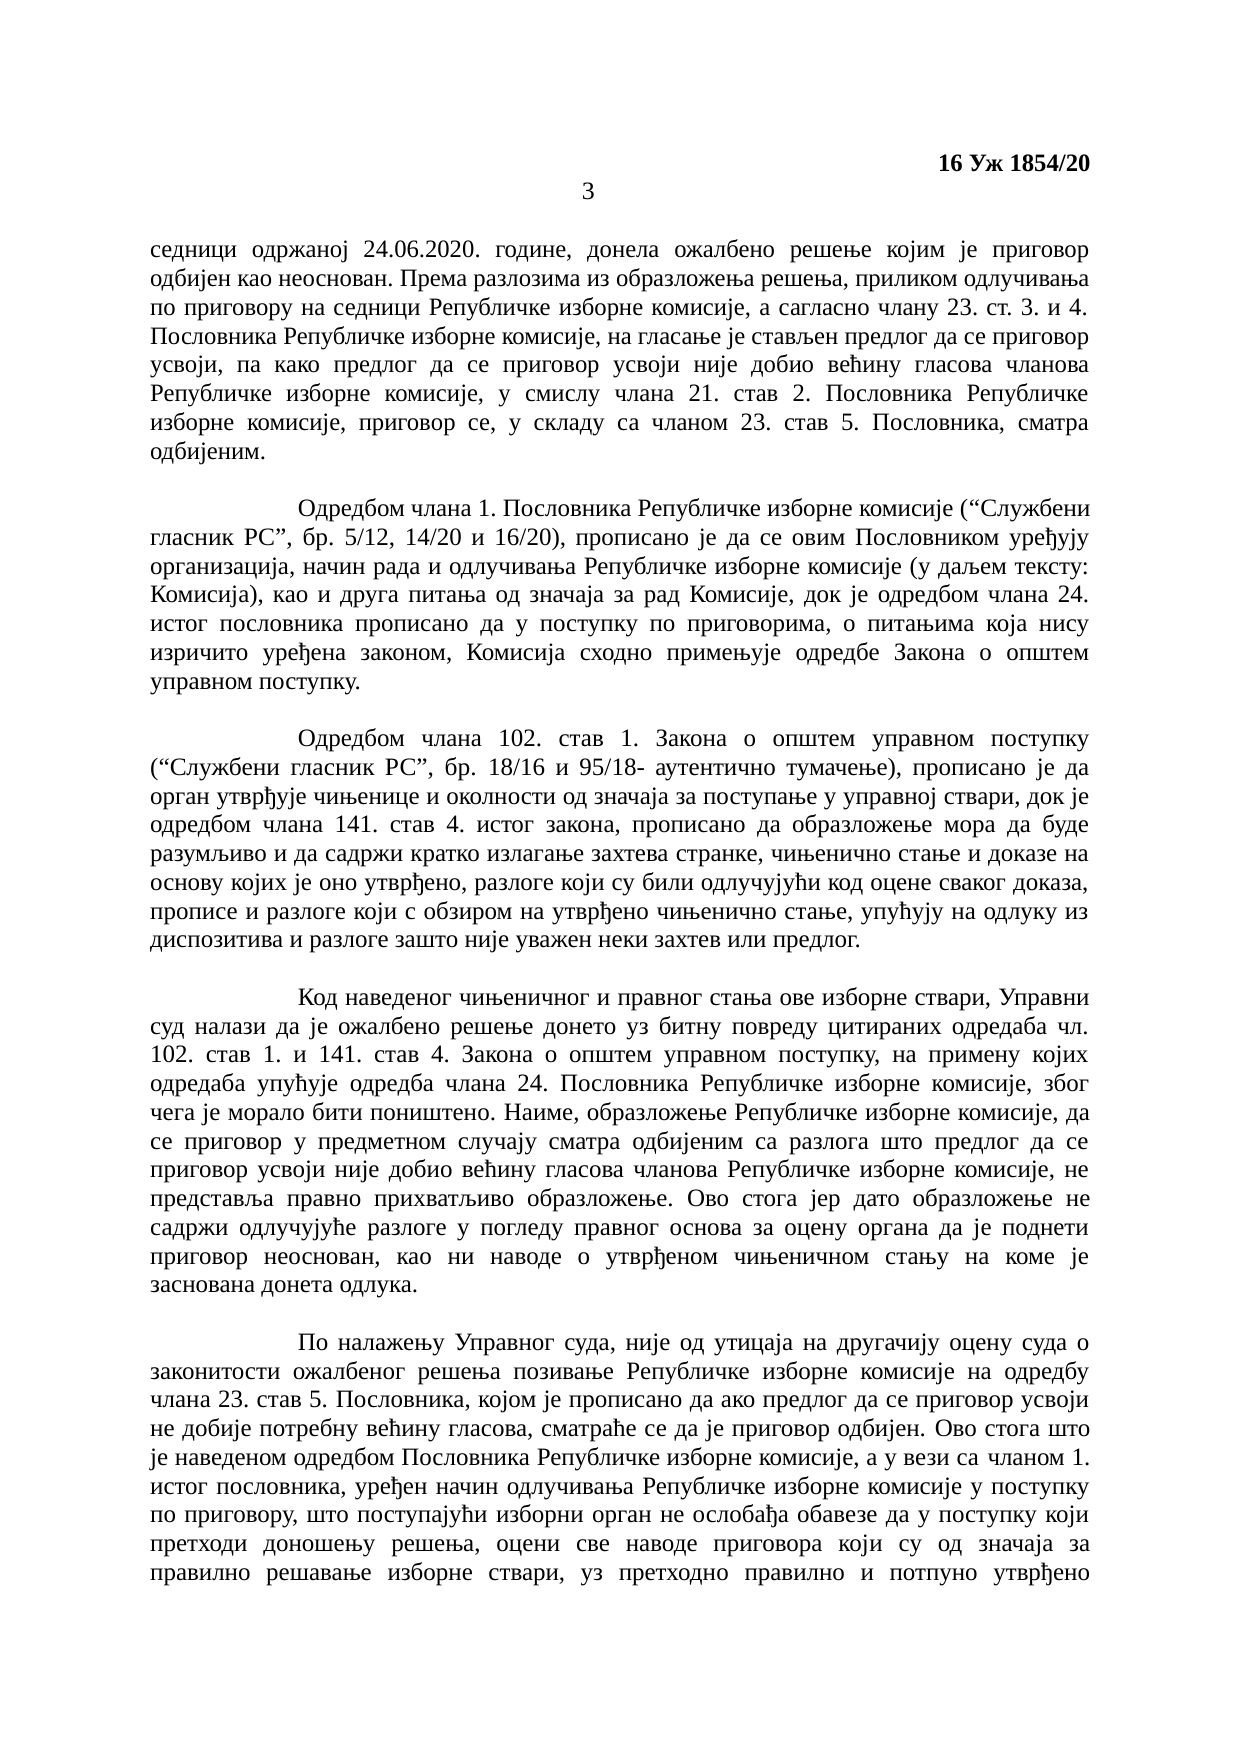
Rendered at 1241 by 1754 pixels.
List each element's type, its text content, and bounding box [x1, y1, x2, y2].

text Одредбом члана 102. став 1. Закона о општем управном поступку (“Службени гласник РС”, бр. 18/16 и 95/18- аутентично тумачење), прописано је да орган утврђује чињенице и околности од значаја за поступање у управној ствари, док је одредбом члана 141. став 4. истог закона, прописано да образложење мора да буде разумљиво и да садржи кратко излагање захтева странке, чињенично стање и доказе на основу којих је оно утврђено, разлоге који су били одлучујући код оцене сваког доказа, прописе и разлоге који с обзиром на утврђено чињенично стање, упућују на одлуку из диспозитива и разлоге зашто није уважен неки захтев или предлог. [150, 723, 1090, 953]
text седници одржаној 24.06.2020. године, донела ожалбено решење којим је приговор одбијен као неоснован. Према разлозима из образложења решења, приликом одлучивања по приговору на седници Републичке изборне комисије, а сагласно члану 23. ст. 3. и 4. Пословника Републичке изборне комисије, на гласање је стављен предлог да се приговор усвоји, па како предлог да се приговор усвоји није добио већину гласова чланова Републичке изборне комисије, у смислу члана 21. став 2. Пословника Републичке изборне комисије, приговор се, у складу са чланом 23. став 5. Пословника, сматра одбијеним. [150, 234, 1090, 464]
text По налажењу Управног суда, није од утицаја на другачију оцену суда о законитости ожалбеног решења позивање Републичке изборне комисије на одредбу члана 23. став 5. Пословника, којом је прописано да ако предлог да се приговор усвоји не добије потребну већину гласова, сматраће се да је приговор одбијен. Ово стога што је наведеном одредбом Пословника Републичке изборне комисије, а у вези са чланом 1. истог пословника, уређен начин одлучивања Републичке изборне комисије у поступку по приговору, што поступајући изборни орган не ослобађа обавезе да у поступку који претходи доношењу решења, оцени све наводе приговора који су од значаја за правилно решавање изборне ствари, уз претходно правилно и потпуно утврђено [150, 1327, 1090, 1586]
text Одредбом члана 1. Пословника Републичке изборне комисије (“Службени гласник РС”, бр. 5/12, 14/20 и 16/20), прописано је да се овим Пословником уређују организација, начин рада и одлучивања Републичке изборне комисије (у даљем тексту: Комисија), као и друга питања од значаја за рад Комисије, док је одредбом члана 24. истог пословника прописано да у поступку по приговорима, о питањима која нису изричито уређена законом, Комисија сходно примењује одредбе Закона о општем управном поступку. [150, 493, 1090, 694]
text Код наведеног чињеничног и правног стања ове изборне ствари, Управни суд налази да је ожалбено решење донето уз битну повреду цитираних одредаба чл. 102. став 1. и 141. став 4. Закона о општем управном поступку, на примену којих одредаба упућује одредба члана 24. Пословника Републичке изборне комисије, због чега је морало бити поништено. Наиме, образложење Републичке изборне комисије, да се приговор у предметном случају сматра одбијеним са разлога што предлог да се приговор усвоји није добио већину гласова чланова Републичке изборне комисије, не представља правно прихватљиво образложење. Ово стога јер дато образложење не садржи одлучујуће разлоге у погледу правног основа за оцену органа да је поднети приговор неоснован, као ни наводе о утврђеном чињеничном стању на коме је заснована донета одлука. [150, 982, 1090, 1298]
